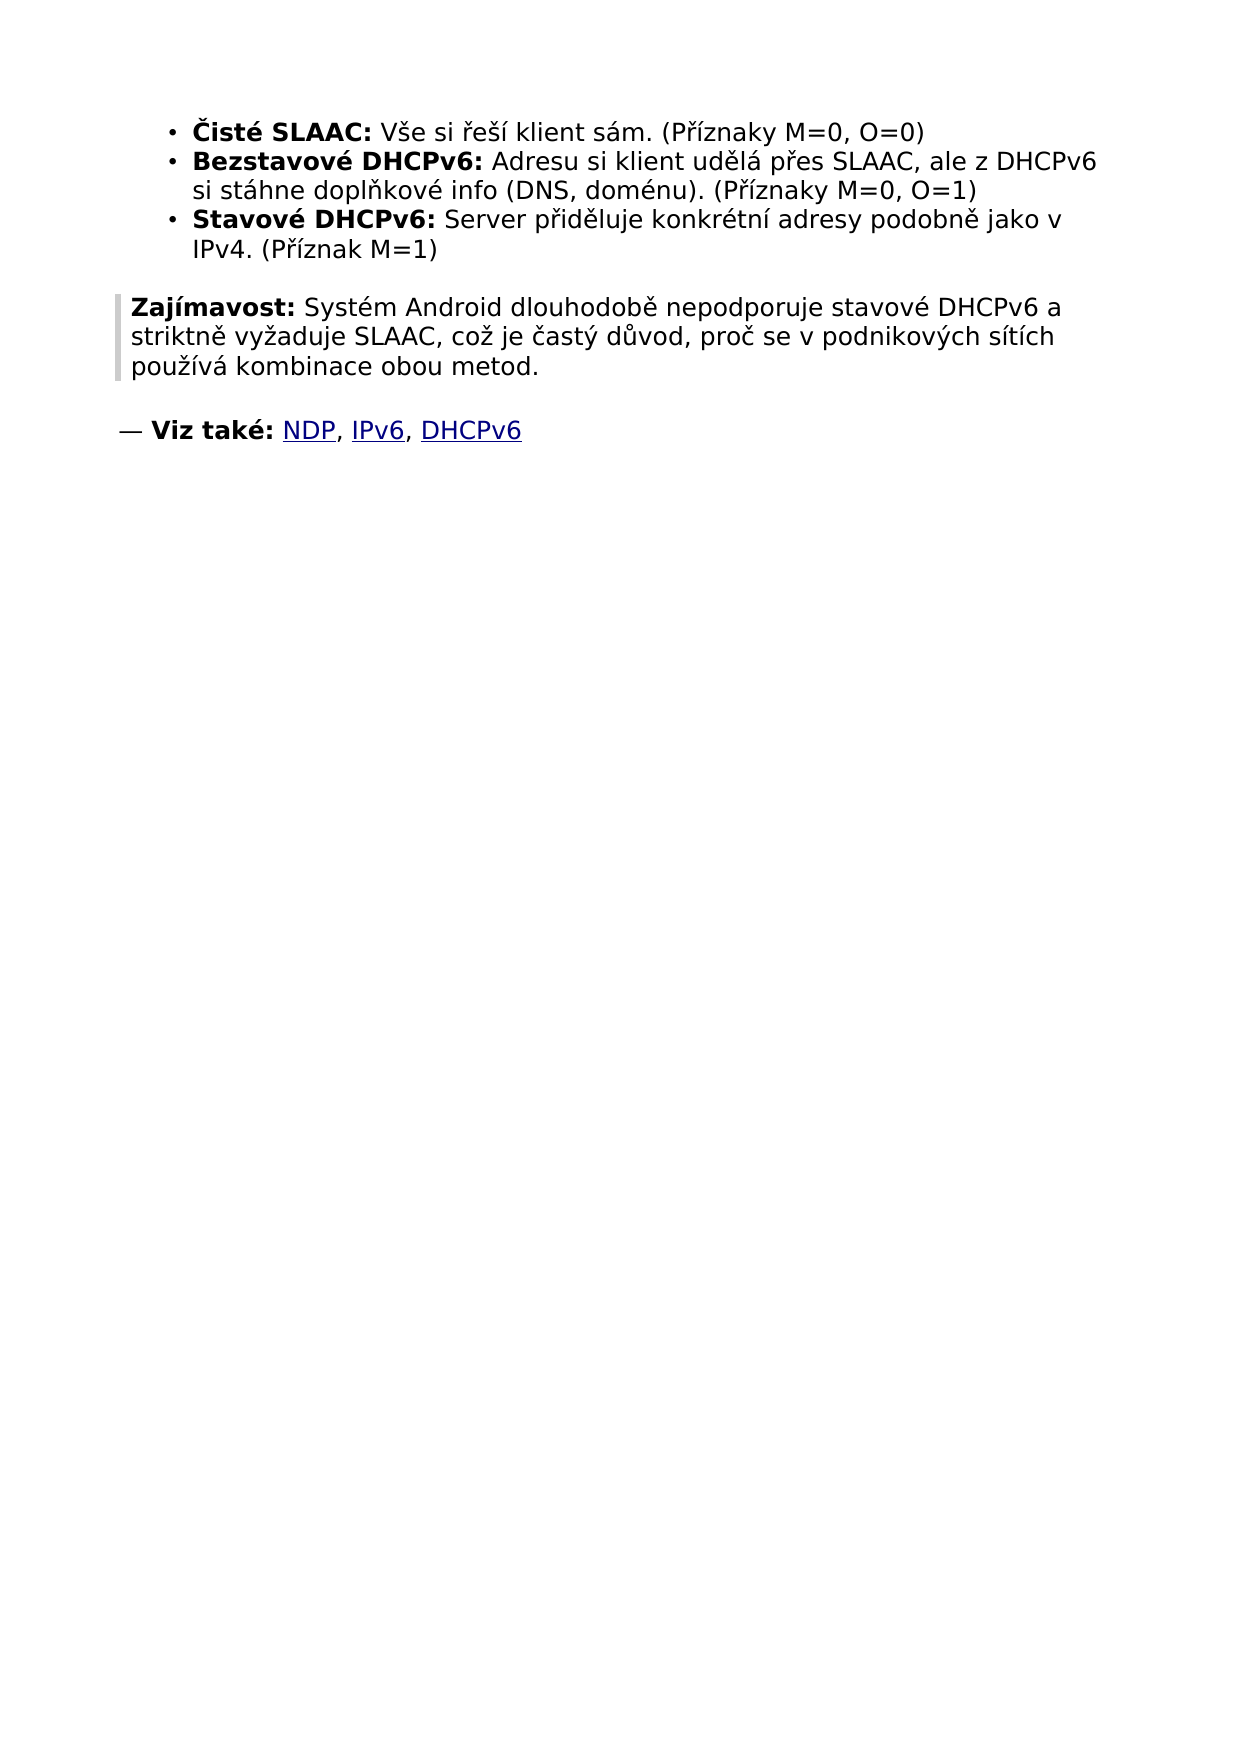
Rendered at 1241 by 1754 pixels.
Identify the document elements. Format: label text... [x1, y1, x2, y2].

list Bezstavové DHCPv6: Adresu si klient udělá přes SLAAC, ale z DHCPv6 si stáhne doplňkové info (DNS, doménu). (Příznaky M=0, O=1) [177, 147, 1122, 206]
list Čisté SLAAC: Vše si řeší klient sám. (Příznaky M=0, O=0) [177, 118, 1122, 147]
table_header Zajímavost: Systém Android dlouhodobě nepodporuje stavové DHCPv6 a striktně vyžaduje SLAAC, což je častý důvod, proč se v podnikových sítích používá kombinace obou metod. [121, 294, 1122, 381]
list Stavové DHCPv6: Server přiděluje konkrétní adresy podobně jako v IPv4. (Příznak M=1) [177, 206, 1122, 264]
text — Viz také: NDP, IPv6, DHCPv6 [118, 416, 1122, 445]
